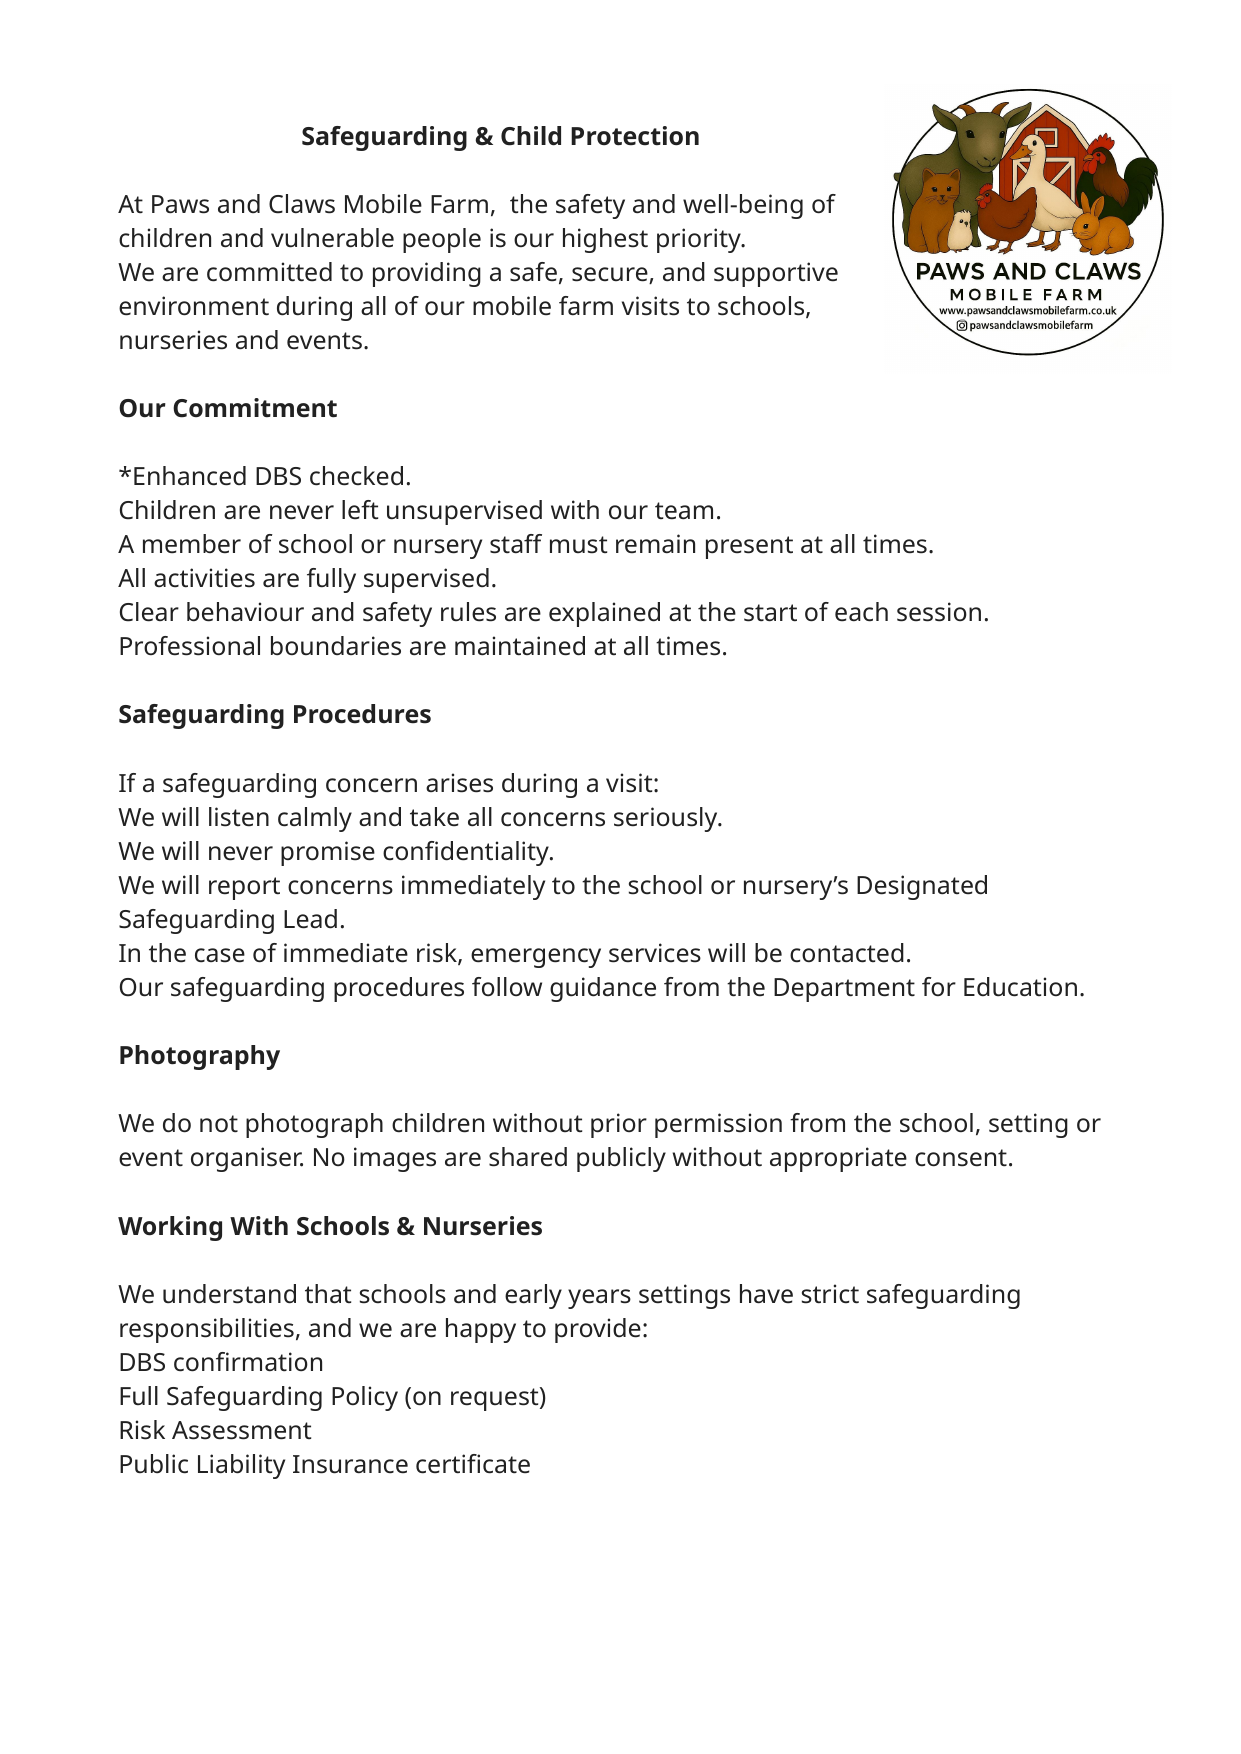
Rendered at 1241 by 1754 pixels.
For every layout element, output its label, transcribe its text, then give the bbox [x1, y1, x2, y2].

text Photography [118, 1038, 1122, 1072]
text Our Commitment [118, 391, 1122, 425]
text DBS confirmation [118, 1344, 1122, 1378]
text Safeguarding Procedures [118, 697, 1122, 731]
text Public Liability Insurance certificate [118, 1447, 1122, 1481]
text Working With Schools & Nurseries [118, 1208, 1122, 1242]
text At Paws and Claws Mobile Farm, the safety and well-being of children and vulnerable people is our highest priority. [118, 186, 883, 254]
text Children are never left unsupervised with our team. [118, 493, 1122, 527]
text We will report concerns immediately to the school or nursery’s Designated Safeguarding Lead. [118, 867, 1122, 936]
text Clear behaviour and safety rules are explained at the start of each session. [118, 595, 1122, 629]
text All activities are fully supervised. [118, 561, 1122, 595]
text We understand that schools and early years settings have strict safeguarding responsibilities, and we are happy to provide: [118, 1276, 1122, 1344]
text We will never promise confidentiality. [118, 833, 1122, 867]
picture [883, 84, 1173, 374]
text We do not photograph children without prior permission from the school, setting or event organiser. No images are shared publicly without appropriate consent. [118, 1106, 1122, 1174]
text Our safeguarding procedures follow guidance from the Department for Education. [118, 970, 1122, 1004]
text Safeguarding & Child Protection [118, 118, 883, 152]
text In the case of immediate risk, emergency services will be contacted. [118, 936, 1122, 970]
text We will listen calmly and take all concerns seriously. [118, 799, 1122, 833]
text A member of school or nursery staff must remain present at all times. [118, 527, 1122, 561]
text Full Safeguarding Policy (on request) [118, 1378, 1122, 1412]
text We are committed to providing a safe, secure, and supportive environment during all of our mobile farm visits to schools, nurseries and events. [118, 254, 883, 357]
text *Enhanced DBS checked. [118, 459, 1122, 493]
text Risk Assessment [118, 1412, 1122, 1447]
text Professional boundaries are maintained at all times. [118, 629, 1122, 663]
text If a safeguarding concern arises during a visit: [118, 765, 1122, 799]
